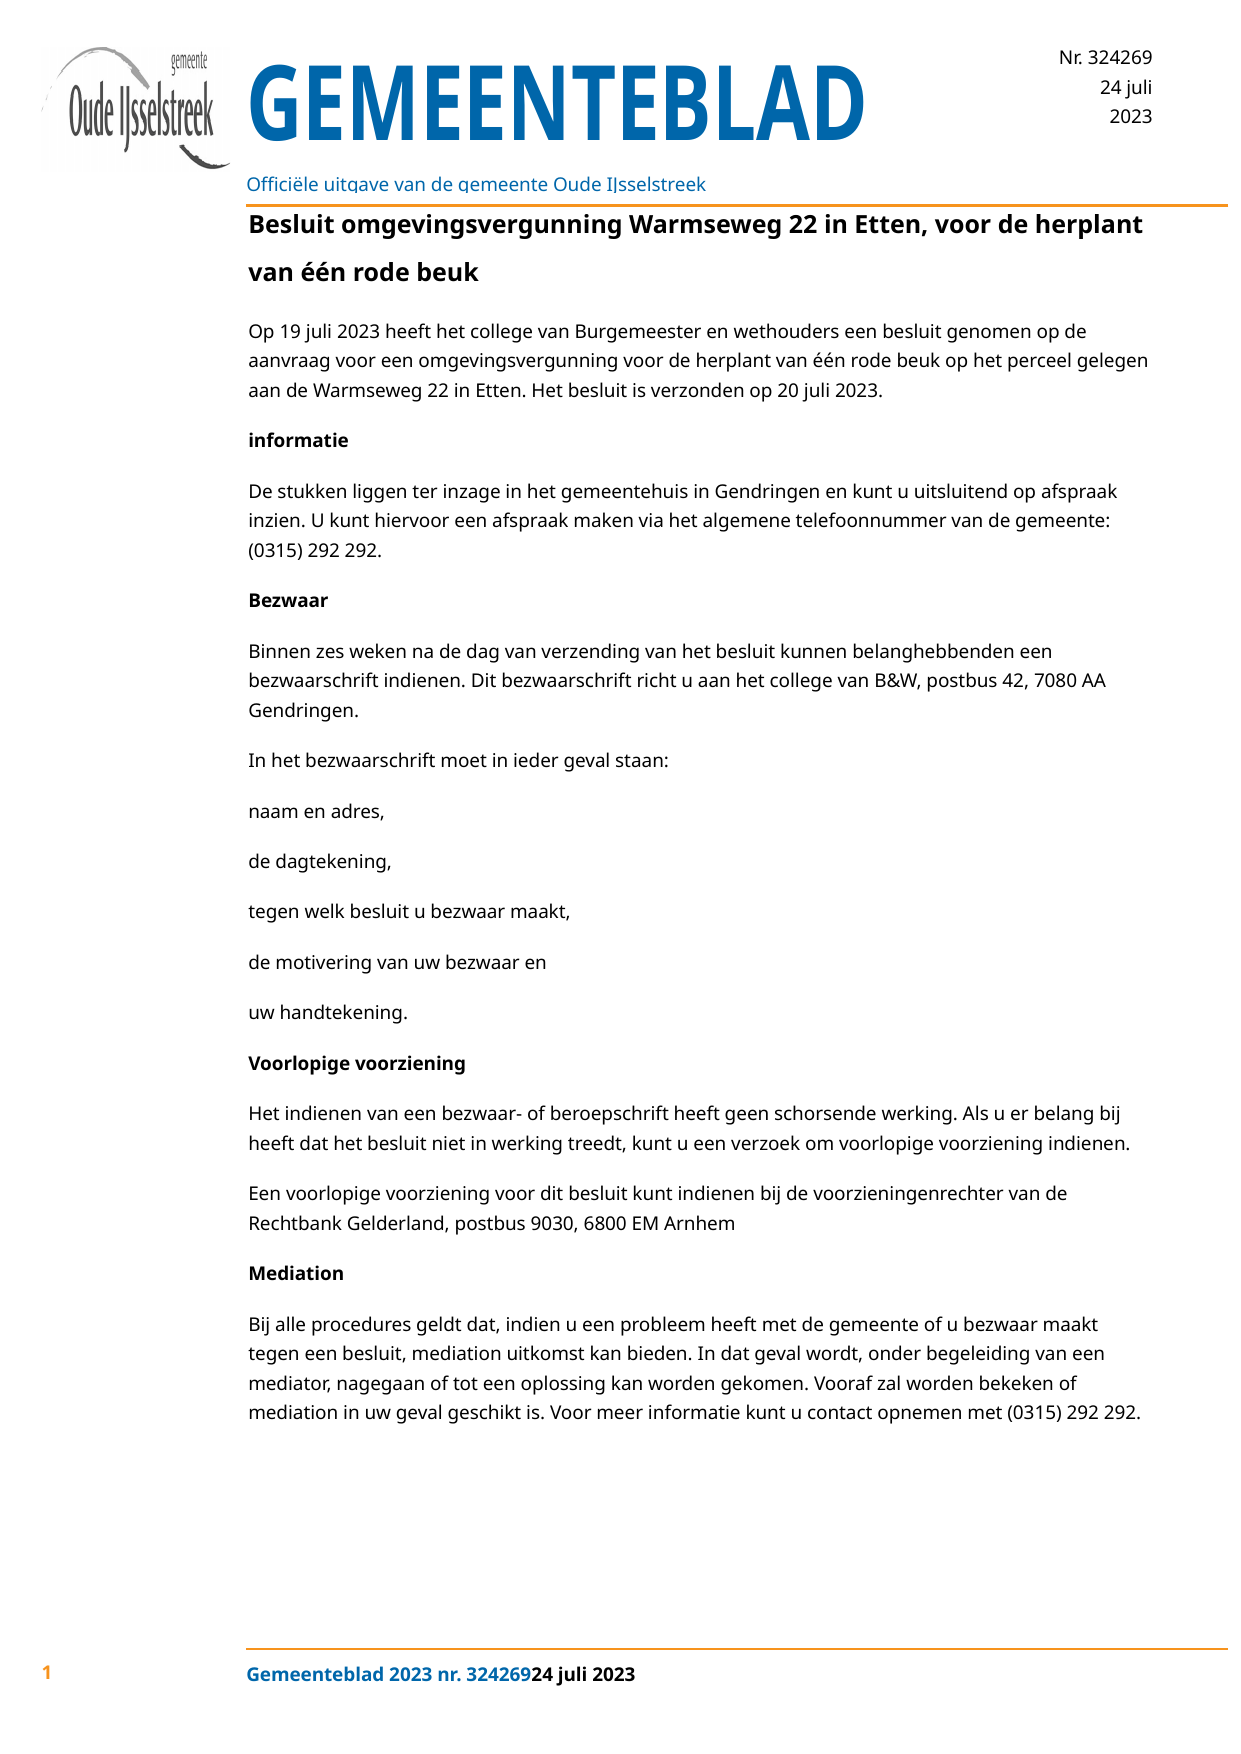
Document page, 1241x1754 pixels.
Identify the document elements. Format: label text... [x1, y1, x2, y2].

text naam en adres, [248, 798, 1152, 824]
text Binnen zes weken na de dag van verzending van het besluit kunnen belanghebbenden een bezwaarschrift indienen. Dit bezwaarschrift richt u aan het college van B&W, postbus 42, 7080 AA Gendringen. [248, 638, 1152, 723]
picture [41, 47, 231, 172]
text de dagtekening, [248, 848, 1152, 874]
text Op 19 juli 2023 heeft het college van Burgemeester en wethouders een besluit genomen op de aanvraag voor een omgevingsvergunning voor de herplant van één rode beuk op het perceel gelegen aan de Warmseweg 22 in Etten. Het besluit is verzonden op 20 juli 2023. [248, 318, 1152, 403]
text Besluit omgevingsvergunning Warmseweg 22 in Etten, voor de herplant van één rode beuk [248, 207, 1152, 288]
text Bezwaar [248, 587, 1152, 613]
text Het indienen van een bezwaar- of beroepschrift heeft geen schorsende werking. Als u er belang bij heeft dat het besluit niet in werking treedt, kunt u een verzoek om voorlopige voorziening indienen. [248, 1100, 1152, 1156]
text informatie [248, 427, 1152, 453]
text Voorlopige voorziening [248, 1050, 1152, 1076]
text Bij alle procedures geldt dat, indien u een probleem heeft met de gemeente of u bezwaar maakt tegen een besluit, mediation uitkomst kan bieden. In dat geval wordt, onder begeleiding van een mediator, nagegaan of tot een oplossing kan worden gekomen. Vooraf zal worden bekeken of mediation in uw geval geschikt is. Voor meer informatie kunt u contact opnemen met (0315) 292 292. [248, 1311, 1152, 1425]
text Een voorlopige voorziening voor dit besluit kunt indienen bij de voorzieningenrechter van de Rechtbank Gelderland, postbus 9030, 6800 EM Arnhem [248, 1180, 1152, 1236]
text uw handtekening. [248, 999, 1152, 1025]
text de motivering van uw bezwaar en [248, 949, 1152, 975]
text In het bezwaarschrift moet in ieder geval staan: [248, 747, 1152, 773]
text Mediation [248, 1260, 1152, 1286]
text tegen welk besluit u bezwaar maakt, [248, 899, 1152, 924]
text De stukken liggen ter inzage in het gemeentehuis in Gendringen en kunt u uitsluitend op afspraak inzien. U kunt hiervoor een afspraak maken via het algemene telefoonnummer van de gemeente: (0315) 292 292. [248, 478, 1152, 563]
